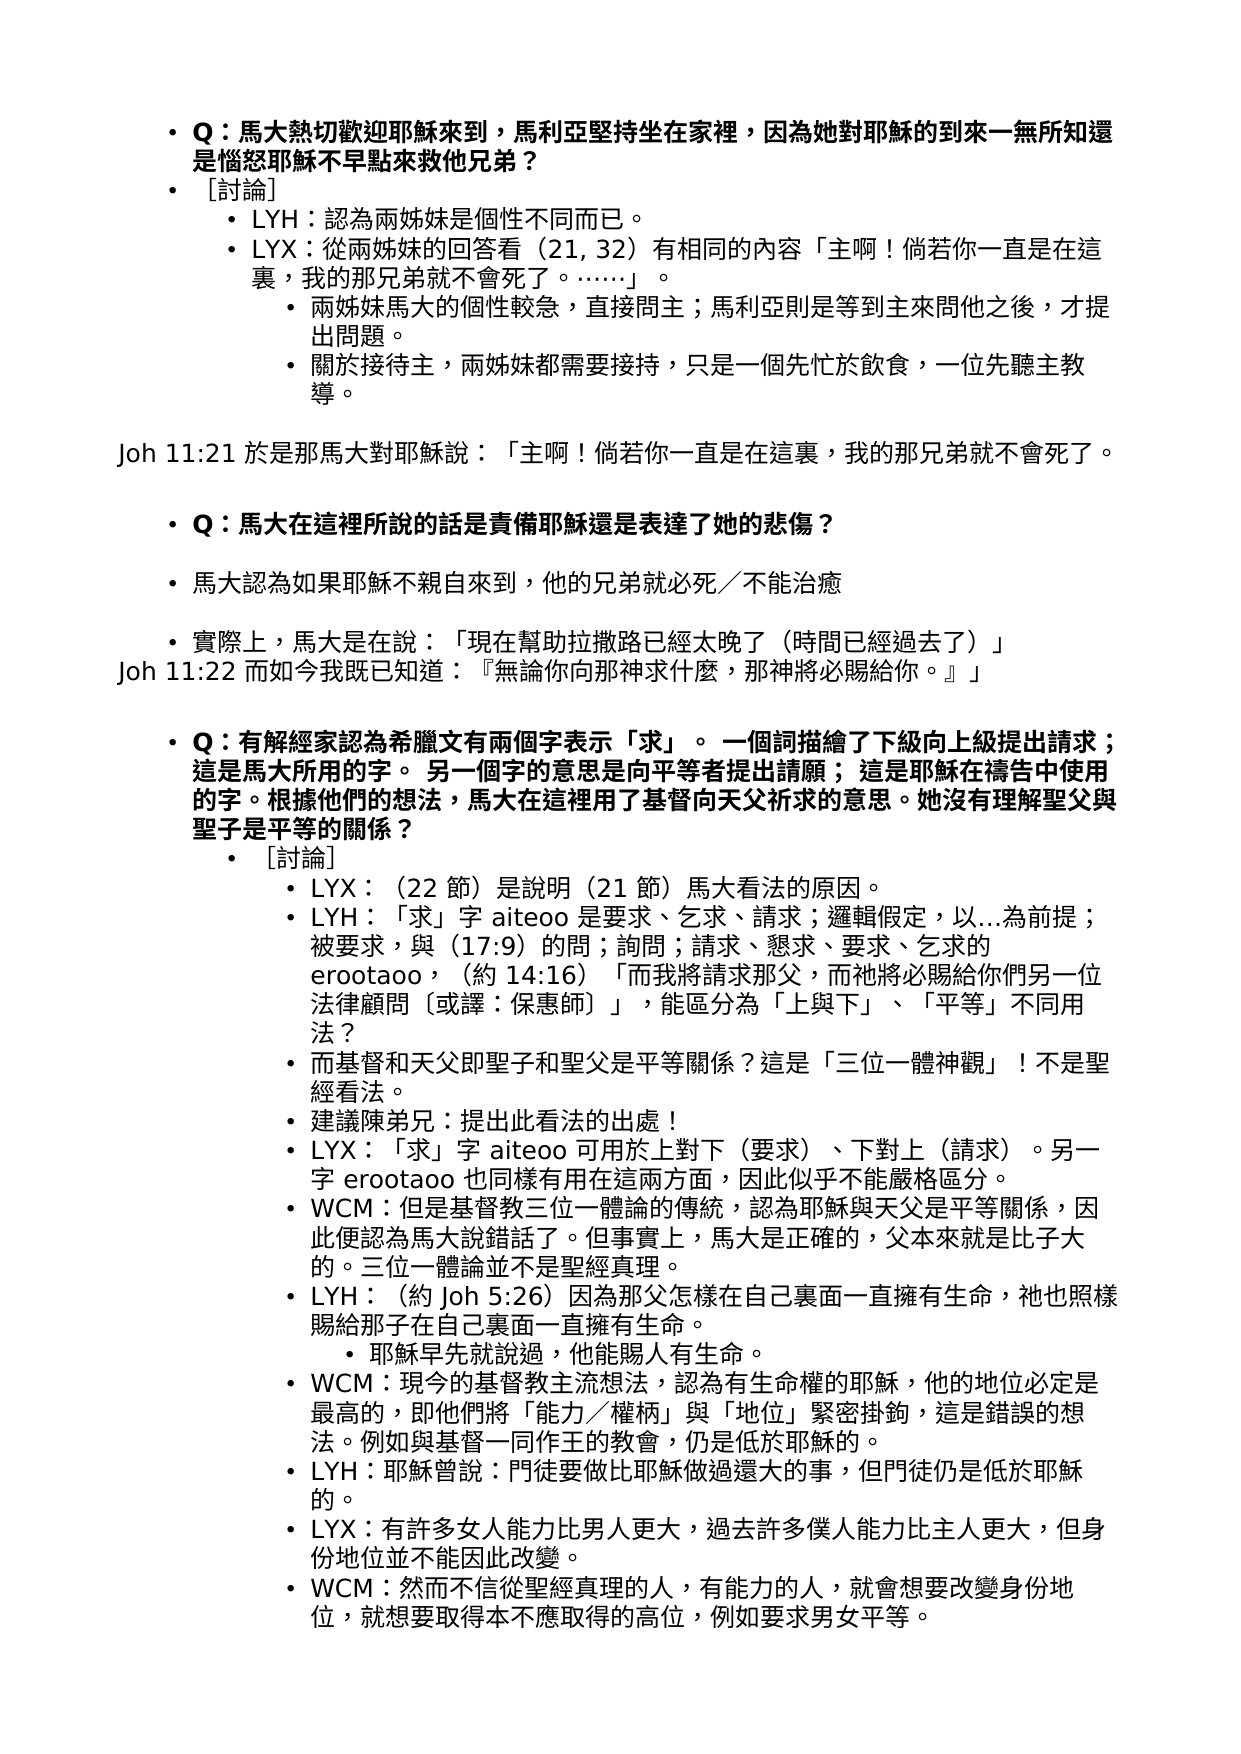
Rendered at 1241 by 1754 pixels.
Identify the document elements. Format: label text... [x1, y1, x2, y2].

list 兩姊妹馬大的個性較急，直接問主；馬利亞則是等到主來問他之後，才提出問題。 [295, 293, 1122, 351]
list LYH：（約 Joh 5:26）因為那父怎樣在自己裏面一直擁有生命，祂也照樣賜給那子在自己裏面一直擁有生命。 [295, 1282, 1122, 1341]
list WCM：但是基督教三位一體論的傳統，認為耶穌與天父是平等關係，因此便認為馬大說錯話了。但事實上，馬大是正確的，父本來就是比子大的。三位一體論並不是聖經真理。 [295, 1195, 1122, 1282]
list LYX：（22 節）是說明（21 節）馬大看法的原因。 [295, 874, 1122, 903]
list 馬大認為如果耶穌不親自來到，他的兄弟就必死／不能治癒 [177, 569, 1122, 598]
list 實際上，馬大是在說：「現在幫助拉撒路已經太晚了（時間已經過去了）」 [177, 628, 1122, 657]
list 建議陳弟兄：提出此看法的出處！ [295, 1107, 1122, 1136]
list LYH：「求」字 aiteoo 是要求、乞求、請求；邏輯假定，以…為前提；被要求，與（17:9）的問；詢問；請求、懇求、要求、乞求的 erootaoo，（約 14:16）「而我將請求那父，而祂將必賜給你們另一位法律顧問〔或譯：保惠師〕」，能區分為「上與下」、「平等」不同用法？ [295, 903, 1122, 1049]
text Joh 11:21 於是那馬大對耶穌說：「主啊！倘若你一直是在這裏，我的那兄弟就不會死了。 [118, 439, 1122, 468]
list 而基督和天父即聖子和聖父是平等關係？這是「三位一體神觀」！不是聖經看法。 [295, 1049, 1122, 1107]
list 耶穌早先就說過，他能賜人有生命。 [354, 1341, 1122, 1370]
list WCM：現今的基督教主流想法，認為有生命權的耶穌，他的地位必定是最高的，即他們將「能力／權柄」與「地位」緊密掛鉤，這是錯誤的想法。例如與基督一同作王的教會，仍是低於耶穌的。 [295, 1370, 1122, 1457]
list Q：馬大熱切歡迎耶穌來到，馬利亞堅持坐在家裡，因為她對耶穌的到來一無所知還是惱怒耶穌不早點來救他兄弟？ [177, 118, 1122, 176]
list Q：有解經家認為希臘文有兩個字表示「求」。 一個詞描繪了下級向上級提出請求； 這是馬大所用的字。 另一個字的意思是向平等者提出請願； 這是耶穌在禱告中使用的字。根據他們的想法，馬大在這裡用了基督向天父祈求的意思。她沒有理解聖父與聖子是平等的關係？ [177, 728, 1122, 845]
list LYX：從兩姊妹的回答看（21, 32）有相同的內容「主啊！倘若你一直是在這裏，我的那兄弟就不會死了。⋯⋯」。 [236, 235, 1122, 293]
list WCM：然而不信從聖經真理的人，有能力的人，就會想要改變身份地位，就想要取得本不應取得的高位，例如要求男女平等。 [295, 1574, 1122, 1632]
list LYH：耶穌曾說：門徒要做比耶穌做過還大的事，但門徒仍是低於耶穌的。 [295, 1457, 1122, 1516]
list ［討論］ [236, 845, 1122, 874]
list LYX：「求」字 aiteoo 可用於上對下（要求）、下對上（請求）。另一字 erootaoo 也同樣有用在這兩方面，因此似乎不能嚴格區分。 [295, 1136, 1122, 1195]
list Q：馬大在這裡所說的話是責備耶穌還是表達了她的悲傷？ [177, 510, 1122, 539]
list LYX：有許多女人能力比男人更大，過去許多僕人能力比主人更大，但身份地位並不能因此改變。 [295, 1516, 1122, 1574]
text Joh 11:22 而如今我既已知道：『無論你向那神求什麼，那神將必賜給你。』」 [118, 657, 1122, 686]
list 關於接待主，兩姊妹都需要接持，只是一個先忙於飲食，一位先聽主教導。 [295, 351, 1122, 410]
list ［討論］ [177, 176, 1122, 206]
list LYH：認為兩姊妹是個性不同而已。 [236, 206, 1122, 235]
